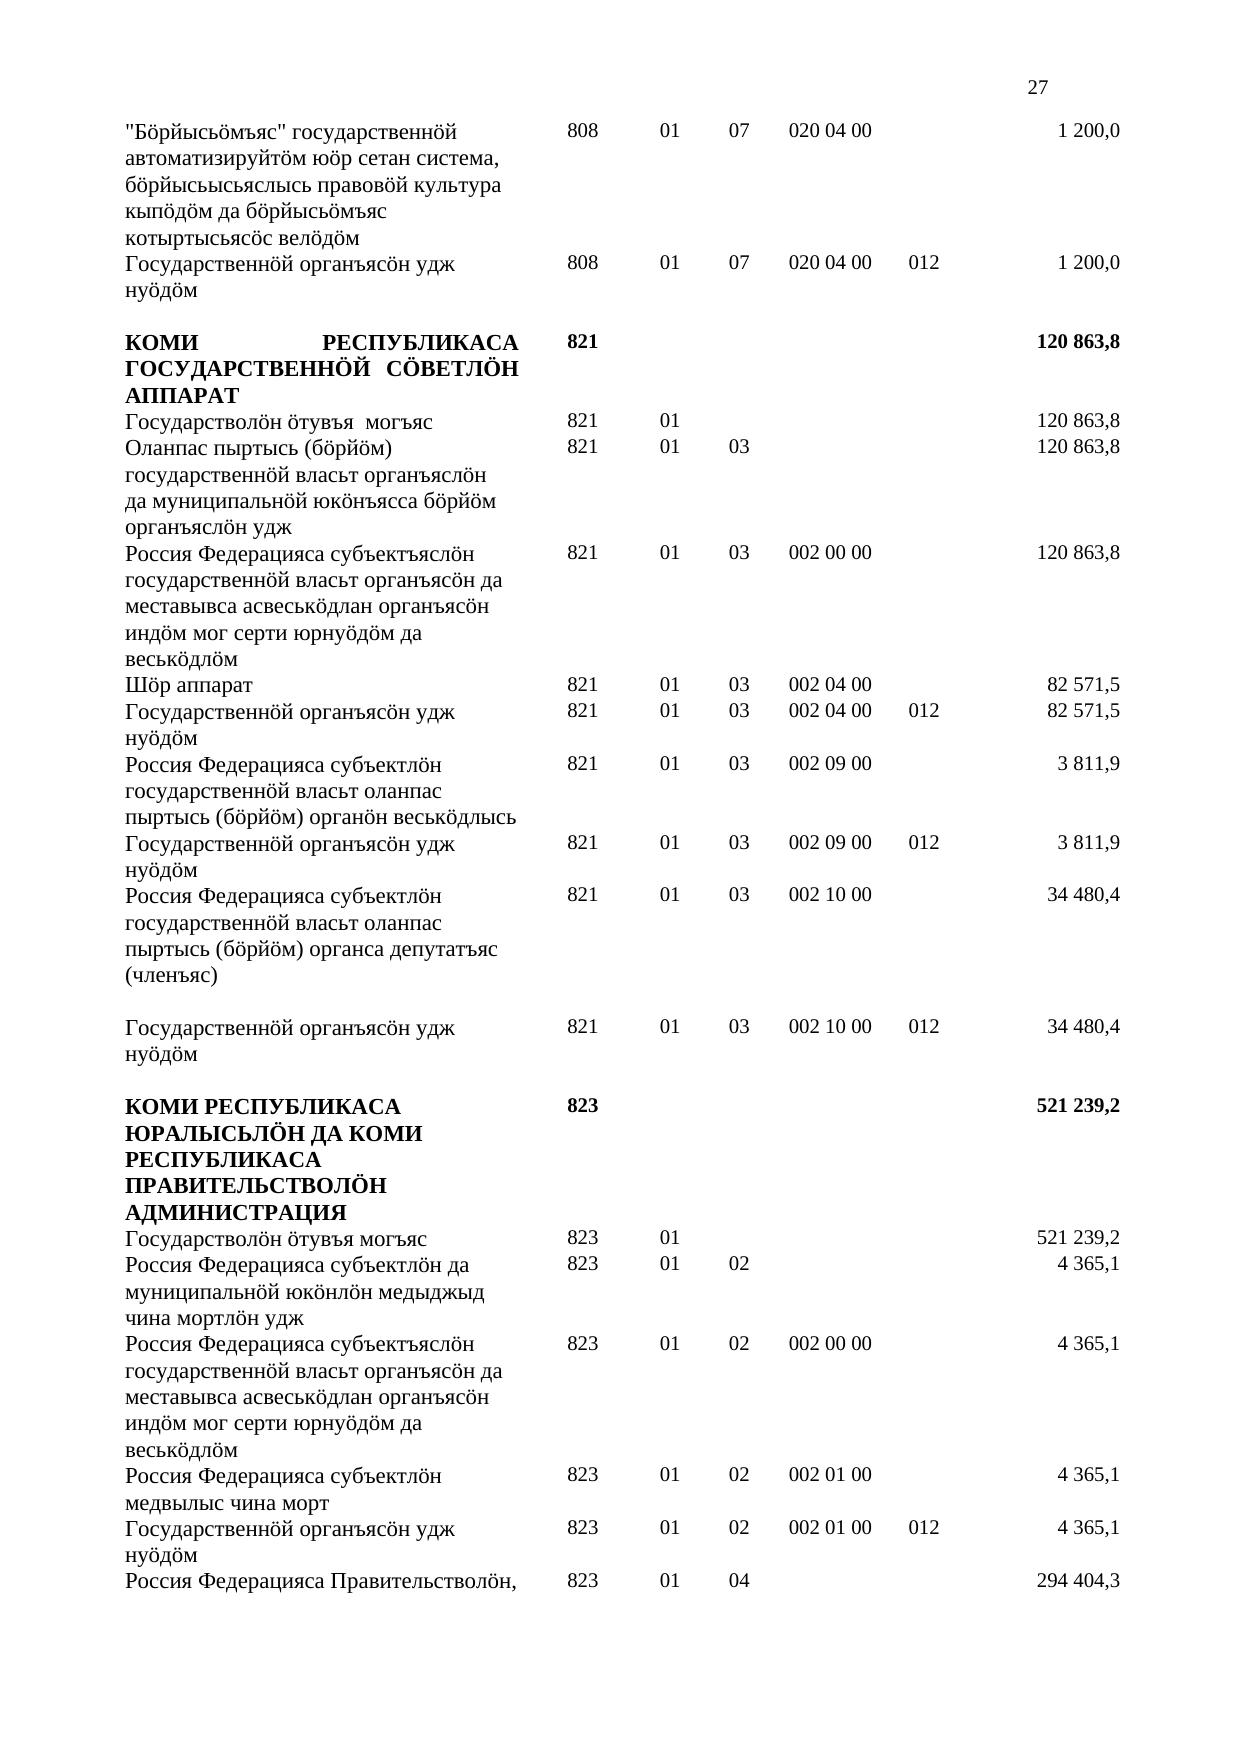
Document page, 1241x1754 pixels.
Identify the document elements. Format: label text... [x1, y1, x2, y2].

table_cell Россия Федерацияса субъектлöн государственнöй власьт оланпас пыртысь (бöрйöм) органса депутатъяс (членъяс) [114, 883, 530, 1014]
table_cell Россия Федерацияса субъектъяслöн государственнöй власьт органъясöн да меставывса асвеськöдлан органъясöн индöм мог серти юрнуöдöм да веськöдлöм [114, 540, 530, 672]
table_cell 823 [530, 1515, 635, 1568]
table_cell [886, 672, 961, 698]
table_cell Шöр аппарат [114, 672, 530, 698]
table_cell [886, 408, 961, 434]
table_cell Государственнöй органъясöн удж нуöдöм [114, 1014, 530, 1093]
table_cell 012 [886, 250, 961, 329]
table_cell 4 365,1 [961, 1330, 1131, 1462]
table_cell 012 [886, 830, 961, 882]
table_cell 01 [635, 1330, 704, 1462]
table_cell [774, 1093, 886, 1225]
table_cell 821 [530, 434, 635, 540]
table_cell 01 [635, 118, 704, 250]
table_cell 82 571,5 [961, 698, 1131, 751]
table_cell Россия Федерацияса субъектъяслöн государственнöй власьт органъясöн да меставывса асвеськöдлан органъясöн индöм мог серти юрнуöдöм да веськöдлöм [114, 1330, 530, 1462]
table_cell 02 [705, 1462, 774, 1515]
table_cell 521 239,2 [961, 1093, 1131, 1225]
table_cell 02 [705, 1515, 774, 1568]
table_cell Государственнöй органъясöн удж нуöдöм [114, 830, 530, 882]
table_cell 012 [886, 698, 961, 751]
table_cell 002 09 00 [774, 751, 886, 830]
table_cell 03 [705, 830, 774, 882]
table_cell 4 365,1 [961, 1515, 1131, 1568]
table_cell 823 [530, 1568, 635, 1594]
table_cell 002 01 00 [774, 1515, 886, 1568]
table_cell [705, 1225, 774, 1251]
table_cell [886, 1251, 961, 1330]
table_cell 808 [530, 118, 635, 250]
table_cell Государстволöн öтувъя могъяс [114, 408, 530, 434]
table_cell 823 [530, 1330, 635, 1462]
table_cell [635, 329, 704, 408]
table_cell 002 10 00 [774, 1014, 886, 1093]
table_cell 03 [705, 434, 774, 540]
table_cell [886, 540, 961, 672]
table_cell 002 01 00 [774, 1462, 886, 1515]
table_cell 4 365,1 [961, 1251, 1131, 1330]
table_cell 3 811,9 [961, 751, 1131, 830]
table_cell [886, 1225, 961, 1251]
table_cell [886, 1093, 961, 1225]
table_cell Россия Федерацияса субъектлöн государственнöй власьт оланпас пыртысь (бöрйöм) органöн веськöдлысь [114, 751, 530, 830]
table_cell КОМИ РЕСПУБЛИКАСА ЮРАЛЫСЬЛÖН ДА КОМИ РЕСПУБЛИКАСА ПРАВИТЕЛЬСТВОЛÖН АДМИНИСТРАЦИЯ [114, 1093, 530, 1225]
table_cell 3 811,9 [961, 830, 1131, 882]
table_cell 823 [530, 1462, 635, 1515]
table_cell 521 239,2 [961, 1225, 1131, 1251]
table_cell 823 [530, 1093, 635, 1225]
table_cell [886, 118, 961, 250]
table_cell "Бöрйысьöмъяс" государственнöй автоматизируйтöм юöр сетан система, бöрйысьысьяслысь правовöй культура кыпöдöм да бöрйысьöмъяс котыртысьясöс велöдöм [114, 118, 530, 250]
table_cell [886, 329, 961, 408]
table_cell 294 404,3 [961, 1568, 1131, 1594]
table_cell 821 [530, 830, 635, 882]
table_cell 01 [635, 1568, 704, 1594]
table_cell 120 863,8 [961, 434, 1131, 540]
table_cell 01 [635, 883, 704, 1014]
table_cell 01 [635, 751, 704, 830]
table_cell 002 10 00 [774, 883, 886, 1014]
table_cell [705, 329, 774, 408]
table_cell 821 [530, 540, 635, 672]
table_cell [774, 1225, 886, 1251]
table_cell Оланпас пыртысь (бöрйöм) государственнöй власьт органъяслöн да муниципальнöй юкöнъясса бöрйöм органъяслöн удж [114, 434, 530, 540]
table_cell 821 [530, 751, 635, 830]
table_cell 03 [705, 883, 774, 1014]
table_cell 020 04 00 [774, 118, 886, 250]
table_cell 823 [530, 1225, 635, 1251]
table_cell [886, 1330, 961, 1462]
table_cell Россия Федерацияса Правительстволöн, [114, 1568, 530, 1594]
table_cell 34 480,4 [961, 1014, 1131, 1093]
table_cell 01 [635, 1462, 704, 1515]
table_cell 1 200,0 [961, 250, 1131, 329]
table_cell Россия Федерацияса субъектлöн да муниципальнöй юкöнлöн медыджыд чина мортлöн удж [114, 1251, 530, 1330]
table_cell [886, 1462, 961, 1515]
table_cell 02 [705, 1330, 774, 1462]
table_cell 002 09 00 [774, 830, 886, 882]
table_cell 01 [635, 830, 704, 882]
table_cell 01 [635, 250, 704, 329]
table_cell 07 [705, 250, 774, 329]
table_cell 002 00 00 [774, 540, 886, 672]
table_cell Государственнöй органъясöн удж нуöдöм [114, 1515, 530, 1568]
table_cell 01 [635, 1014, 704, 1093]
table_cell 01 [635, 540, 704, 672]
table_cell 120 863,8 [961, 408, 1131, 434]
table_cell [705, 1093, 774, 1225]
table_cell [774, 329, 886, 408]
table_cell Государственнöй органъясöн удж нуöдöм [114, 698, 530, 751]
table_cell 821 [530, 1014, 635, 1093]
table_cell 03 [705, 672, 774, 698]
table_cell Россия Федерацияса субъектлöн медвылыс чина морт [114, 1462, 530, 1515]
table_cell Государственнöй органъясöн удж нуöдöм [114, 250, 530, 329]
table_cell 012 [886, 1515, 961, 1568]
table_cell 01 [635, 408, 704, 434]
table_cell [774, 1568, 886, 1594]
table_cell 03 [705, 1014, 774, 1093]
table_cell 03 [705, 751, 774, 830]
table_cell 03 [705, 540, 774, 672]
table_cell 01 [635, 1515, 704, 1568]
table_cell 002 04 00 [774, 672, 886, 698]
table_cell 01 [635, 698, 704, 751]
table_cell 821 [530, 883, 635, 1014]
table_cell 020 04 00 [774, 250, 886, 329]
table_cell 821 [530, 329, 635, 408]
table_cell 07 [705, 118, 774, 250]
table_cell 821 [530, 408, 635, 434]
table_cell 120 863,8 [961, 540, 1131, 672]
table_cell 82 571,5 [961, 672, 1131, 698]
table_cell [886, 1568, 961, 1594]
table_cell 823 [530, 1251, 635, 1330]
table_cell КОМИ РЕСПУБЛИКАСА ГОСУДАРСТВЕННÖЙ СÖВЕТЛÖН АППАРАТ [114, 329, 530, 408]
table_cell [886, 883, 961, 1014]
table_cell [886, 434, 961, 540]
table_cell Государстволöн öтувъя могъяс [114, 1225, 530, 1251]
table_cell 02 [705, 1251, 774, 1330]
table_cell 01 [635, 1225, 704, 1251]
table_cell 04 [705, 1568, 774, 1594]
table_cell 120 863,8 [961, 329, 1131, 408]
table_cell 03 [705, 698, 774, 751]
table_cell [705, 408, 774, 434]
table_cell 002 00 00 [774, 1330, 886, 1462]
table_cell [635, 1093, 704, 1225]
table_cell 01 [635, 672, 704, 698]
table_cell 821 [530, 698, 635, 751]
table_cell [886, 751, 961, 830]
table_cell 34 480,4 [961, 883, 1131, 1014]
table_cell [774, 1251, 886, 1330]
table_cell [774, 408, 886, 434]
table_cell 002 04 00 [774, 698, 886, 751]
table_cell 012 [886, 1014, 961, 1093]
table_cell 4 365,1 [961, 1462, 1131, 1515]
table_cell 1 200,0 [961, 118, 1131, 250]
table_cell 01 [635, 434, 704, 540]
table_cell 808 [530, 250, 635, 329]
table_cell 01 [635, 1251, 704, 1330]
table_cell 821 [530, 672, 635, 698]
table_cell [774, 434, 886, 540]
